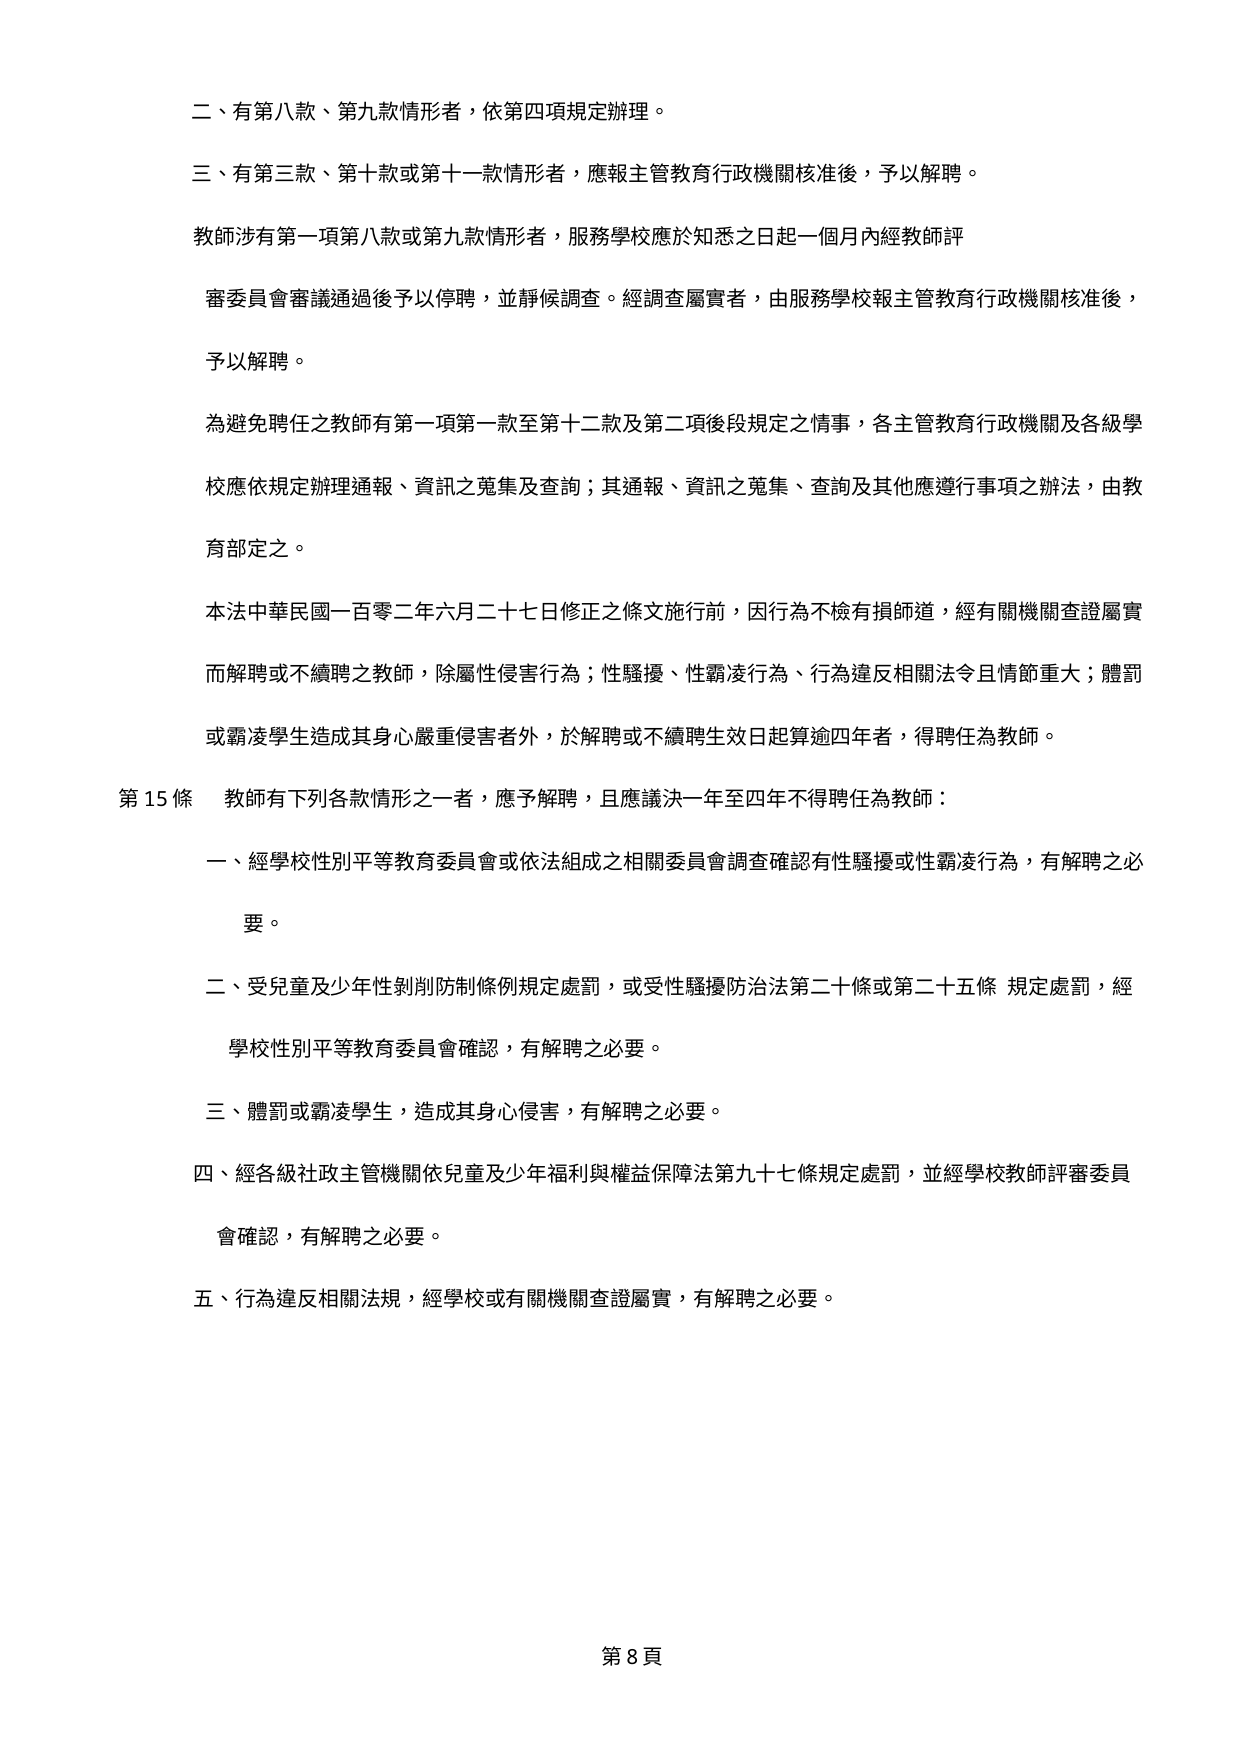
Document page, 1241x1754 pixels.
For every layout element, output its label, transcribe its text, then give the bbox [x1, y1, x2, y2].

text 四、經各級社政主管機關依兒童及少年福利與權益保障法第九十七條規定處罰，並經學校教師評審委員會確認，有解聘之必要。 [118, 1131, 1146, 1256]
text 教師涉有第一項第八款或第九款情形者，服務學校應於知悉之日起一個月內經教師評 [131, 193, 1146, 256]
text 為避免聘任之教師有第一項第一款至第十二款及第二項後段規定之情事，各主管教育行政機關及各級學校應依規定辦理通報、資訊之蒐集及查詢；其通報、資訊之蒐集、查詢及其他應遵行事項之辦法，由教育部定之。 [206, 381, 1146, 568]
text 三、體罰或霸凌學生，造成其身心侵害，有解聘之必要。 [118, 1068, 1146, 1131]
text 第15條 教師有下列各款情形之一者，應予解聘，且應議決一年至四年不得聘任為教師： [118, 756, 1146, 818]
text 審委員會審議通過後予以停聘，並靜候調查。經調查屬實者，由服務學校報主管教育行政機關核准後，予以解聘。 [206, 256, 1146, 381]
text 二、受兒童及少年性剝削防制條例規定處罰，或受性騷擾防治法第二十條或第二十五條 規定處罰，經學校性別平等教育委員會確認，有解聘之必要。 [118, 943, 1146, 1068]
text 二、有第八款、第九款情形者，依第四項規定辦理。 [118, 68, 1146, 131]
text 三、有第三款、第十款或第十一款情形者，應報主管教育行政機關核准後，予以解聘。 [118, 131, 1146, 193]
text 本法中華民國一百零二年六月二十七日修正之條文施行前，因行為不檢有損師道，經有關機關查證屬實而解聘或不續聘之教師，除屬性侵害行為；性騷擾、性霸凌行為、行為違反相關法令且情節重大；體罰或霸凌學生造成其身心嚴重侵害者外，於解聘或不續聘生效日起算逾四年者，得聘任為教師。 [206, 568, 1146, 756]
text 一、經學校性別平等教育委員會或依法組成之相關委員會調查確認有性騷擾或性霸凌行為，有解聘之必要。 [207, 818, 1146, 943]
text 五、行為違反相關法規，經學校或有關機關查證屬實，有解聘之必要。 [118, 1256, 1146, 1318]
